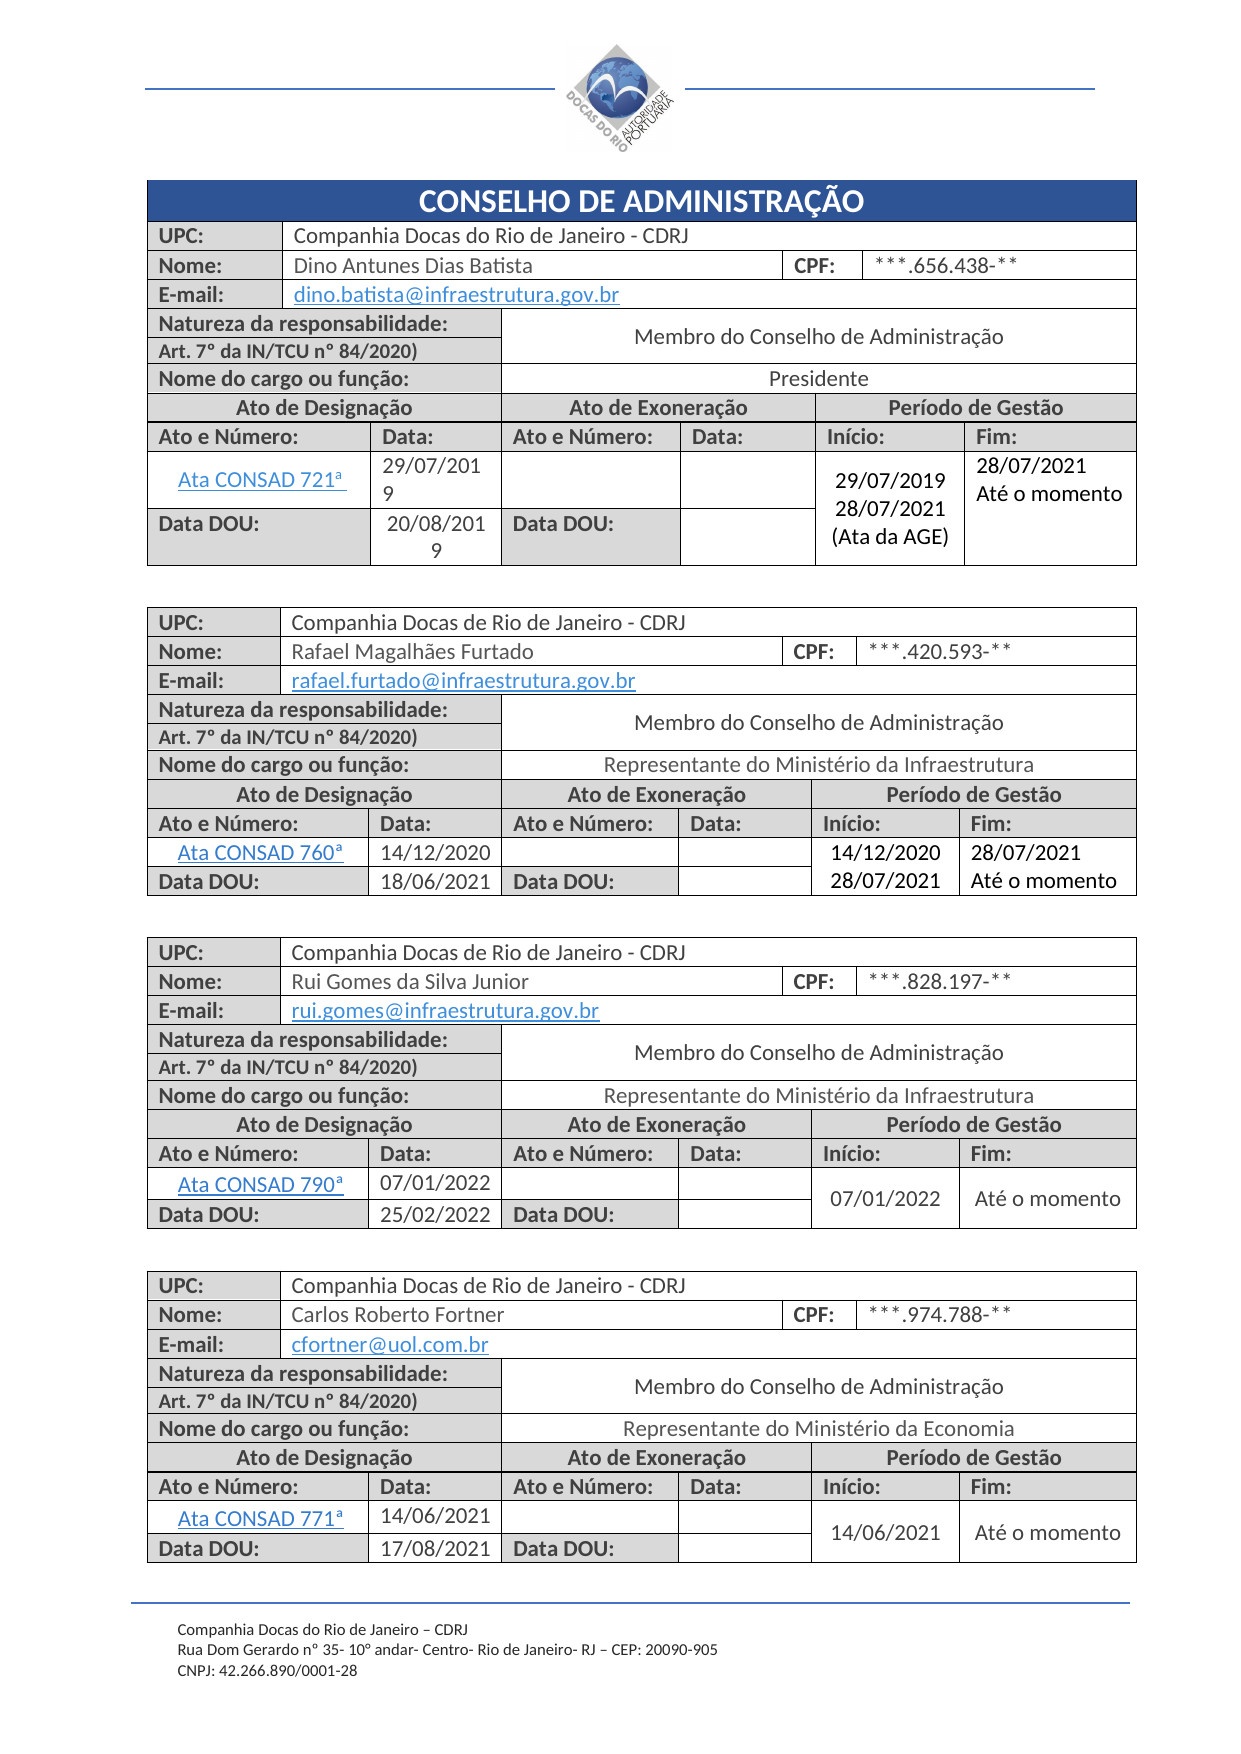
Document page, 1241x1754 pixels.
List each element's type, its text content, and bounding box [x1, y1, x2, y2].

table_cell Presidente [502, 364, 1136, 392]
table_cell Ato e Número: [148, 809, 368, 837]
table_cell Período de Gestão [812, 1110, 1136, 1138]
table_header UPC: [148, 938, 280, 966]
table_cell CPF: [783, 251, 862, 279]
table_cell Membro do Conselho de Administração [502, 1359, 1136, 1413]
table_cell [681, 152, 778, 180]
table_cell Membro do Conselho de Administração [502, 1025, 1136, 1080]
table_cell Membro do Conselho de Administração [502, 309, 1136, 363]
table_cell Natureza da responsabilidade: [148, 309, 501, 337]
table_cell CPF: [783, 967, 856, 995]
table_cell Nome do cargo ou função: [148, 364, 501, 392]
table_cell [965, 152, 1136, 180]
table_cell [426, 152, 564, 180]
table_cell 28/07/2021 Até o momento [960, 838, 1136, 895]
table_cell 14/12/2020 28/07/2021 [812, 838, 959, 895]
table_cell Natureza da responsabilidade: [148, 1359, 501, 1387]
table_cell Início: [812, 809, 959, 837]
table_cell Carlos Roberto Fortner [281, 1301, 782, 1329]
table_header UPC: [148, 608, 280, 636]
table_cell Início: [816, 423, 964, 451]
table_cell Ato de Designação [148, 1443, 501, 1471]
table_cell [679, 867, 811, 895]
table_cell 18/06/2021 [369, 867, 501, 895]
table_cell cfortner@uol.com.br [281, 1330, 1136, 1358]
table_cell Ata CONSAD 771ª [148, 1501, 368, 1533]
table_cell [502, 1501, 678, 1533]
table_cell Data: [679, 1473, 811, 1500]
table_cell Membro do Conselho de Administração [502, 695, 1136, 749]
table_cell [810, 152, 816, 180]
table_cell Nome do cargo ou função: [148, 1081, 501, 1109]
table_cell Data DOU: [148, 509, 370, 565]
table_cell Data: [679, 1139, 811, 1167]
table_cell [857, 152, 862, 180]
table_cell 29/07/2019 [371, 452, 501, 508]
table_cell [862, 152, 958, 180]
table_cell Art. 7º da IN/TCU nº 84/2020) [148, 338, 501, 363]
table_cell [502, 452, 680, 508]
table_cell E-mail: [148, 996, 280, 1024]
table_cell [681, 452, 815, 508]
table_cell Representante do Ministério da Infraestrutura [502, 751, 1136, 779]
table_cell Data DOU: [502, 867, 678, 895]
table_cell Data: [369, 1473, 501, 1500]
table_cell Art. 7º da IN/TCU nº 84/2020) [148, 724, 501, 749]
table_cell Data: [679, 809, 811, 837]
table_cell Ato de Exoneração [502, 1443, 811, 1471]
table_cell Período de Gestão [812, 780, 1136, 808]
table_cell 14/06/2021 [369, 1501, 501, 1533]
table_cell Natureza da responsabilidade: [148, 1025, 501, 1053]
table_cell Nome: [148, 251, 282, 279]
table_cell [783, 152, 810, 180]
table_cell Ato de Exoneração [502, 394, 815, 421]
table_cell 14/12/2020 [369, 838, 501, 866]
table_cell [816, 152, 857, 180]
table_cell Ato de Designação [148, 780, 501, 808]
table_cell Data: [369, 1139, 501, 1167]
table_cell Data DOU: [148, 1534, 368, 1562]
table_cell Ato de Exoneração [502, 1110, 811, 1138]
table_cell dino.batista@infraestrutura.gov.br [283, 280, 1136, 308]
table_cell Fim: [960, 1473, 1136, 1500]
table_cell Ato de Designação [148, 1110, 501, 1138]
table_cell Dino Antunes Dias Batista [283, 251, 782, 279]
table_cell UPC: [148, 222, 282, 250]
table_cell Início: [812, 1139, 959, 1167]
table_cell Art. 7º da IN/TCU nº 84/2020) [148, 1388, 501, 1413]
table_cell [676, 152, 681, 180]
table_cell Período de Gestão [812, 1443, 1136, 1471]
table_cell 07/01/2022 [812, 1168, 959, 1228]
table_cell 07/01/2022 [369, 1168, 501, 1199]
table_cell [679, 1168, 811, 1199]
table_cell 25/02/2022 [369, 1200, 501, 1228]
table_cell Fim: [960, 1139, 1136, 1167]
table_cell Data DOU: [148, 867, 368, 895]
table_cell Representante do Ministério da Infraestrutura [502, 1081, 1136, 1109]
table_cell Art. 7º da IN/TCU nº 84/2020) [148, 1054, 501, 1080]
table_cell Ato e Número: [502, 1473, 678, 1500]
table_cell Até o momento [960, 1501, 1136, 1562]
table_cell CPF: [783, 637, 856, 665]
table_cell rafael.furtado@infraestrutura.gov.br [281, 666, 1136, 694]
table_cell Data: [371, 423, 501, 451]
table_cell Data DOU: [502, 1534, 678, 1562]
table_cell E-mail: [148, 1330, 280, 1358]
table_cell Ato de Exoneração [502, 780, 811, 808]
table_cell ***.656.438-** [863, 251, 1136, 279]
table_cell 14/06/2021 [812, 1501, 959, 1562]
table_cell ***.828.197-** [857, 967, 1136, 995]
table_cell Ata CONSAD 721a [148, 452, 370, 508]
table_cell [502, 1168, 678, 1199]
table_cell E-mail: [148, 666, 280, 694]
table_cell [564, 152, 676, 180]
table_cell Data DOU: [148, 1200, 368, 1228]
table_cell E-mail: [148, 280, 282, 308]
table_cell Até o momento [960, 1168, 1136, 1228]
table_cell Período de Gestão [816, 394, 1136, 421]
table_cell [679, 838, 811, 866]
table_cell CPF: [783, 1301, 856, 1329]
table_cell Ata CONSAD 790ª [148, 1168, 368, 1199]
table_cell Rui Gomes da Silva Junior [281, 967, 782, 995]
table_cell Ato e Número: [502, 423, 680, 451]
table_cell Data: [681, 423, 815, 451]
table_cell [273, 152, 426, 180]
table_cell Natureza da responsabilidade: [148, 695, 501, 723]
table_cell CONSELHO DE ADMINISTRAÇÃO [148, 180, 1136, 221]
table_cell Nome: [148, 967, 280, 995]
table_cell 20/08/2019 [371, 509, 501, 565]
table_cell Data DOU: [502, 509, 680, 565]
table_cell Ato e Número: [502, 1139, 678, 1167]
table_cell Fim: [965, 423, 1136, 451]
table_cell Fim: [960, 809, 1136, 837]
table_cell Representante do Ministério da Economia [502, 1414, 1136, 1442]
table_header UPC: [148, 1272, 280, 1299]
table_cell Ato e Número: [148, 1139, 368, 1167]
table_cell [681, 509, 815, 565]
table_cell Ato e Número: [502, 809, 678, 837]
table_cell 28/07/2021 Até o momento [965, 452, 1136, 565]
table_cell 17/08/2021 [369, 1534, 501, 1562]
table_cell [679, 1534, 811, 1562]
table_cell [959, 152, 965, 180]
table_cell Início: [812, 1473, 959, 1500]
table_cell [502, 838, 678, 866]
table_header Companhia Docas de Rio de Janeiro - CDRJ [281, 938, 1136, 966]
table_cell [679, 1501, 811, 1533]
table_cell Nome: [148, 637, 280, 665]
table_cell Ato e Número: [148, 1473, 368, 1500]
table_cell Ata CONSAD 760ª [148, 838, 368, 866]
table_cell [679, 1200, 811, 1228]
table_header Companhia Docas de Rio de Janeiro - CDRJ [281, 1272, 1136, 1299]
table_cell Nome do cargo ou função: [148, 1414, 501, 1442]
table_cell Nome do cargo ou função: [148, 751, 501, 779]
table_header Companhia Docas de Rio de Janeiro - CDRJ [281, 608, 1136, 636]
table_cell Ato de Designação [148, 394, 501, 421]
table_cell Rafael Magalhães Furtado [281, 637, 782, 665]
table_cell Nome: [148, 1301, 280, 1329]
table_cell Companhia Docas do Rio de Janeiro - CDRJ [283, 222, 1136, 250]
table_cell Data DOU: [502, 1200, 678, 1228]
table_cell rui.gomes@infraestrutura.gov.br [281, 996, 1136, 1024]
table_cell Data: [369, 809, 501, 837]
table_cell Ato e Número: [148, 423, 370, 451]
table_cell [778, 152, 783, 180]
table_cell 29/07/2019 28/07/2021 (Ata da AGE) [816, 452, 964, 565]
table_cell ***.974.788-** [857, 1301, 1136, 1329]
table_cell [147, 152, 273, 180]
table_cell ***.420.593-** [857, 637, 1136, 665]
